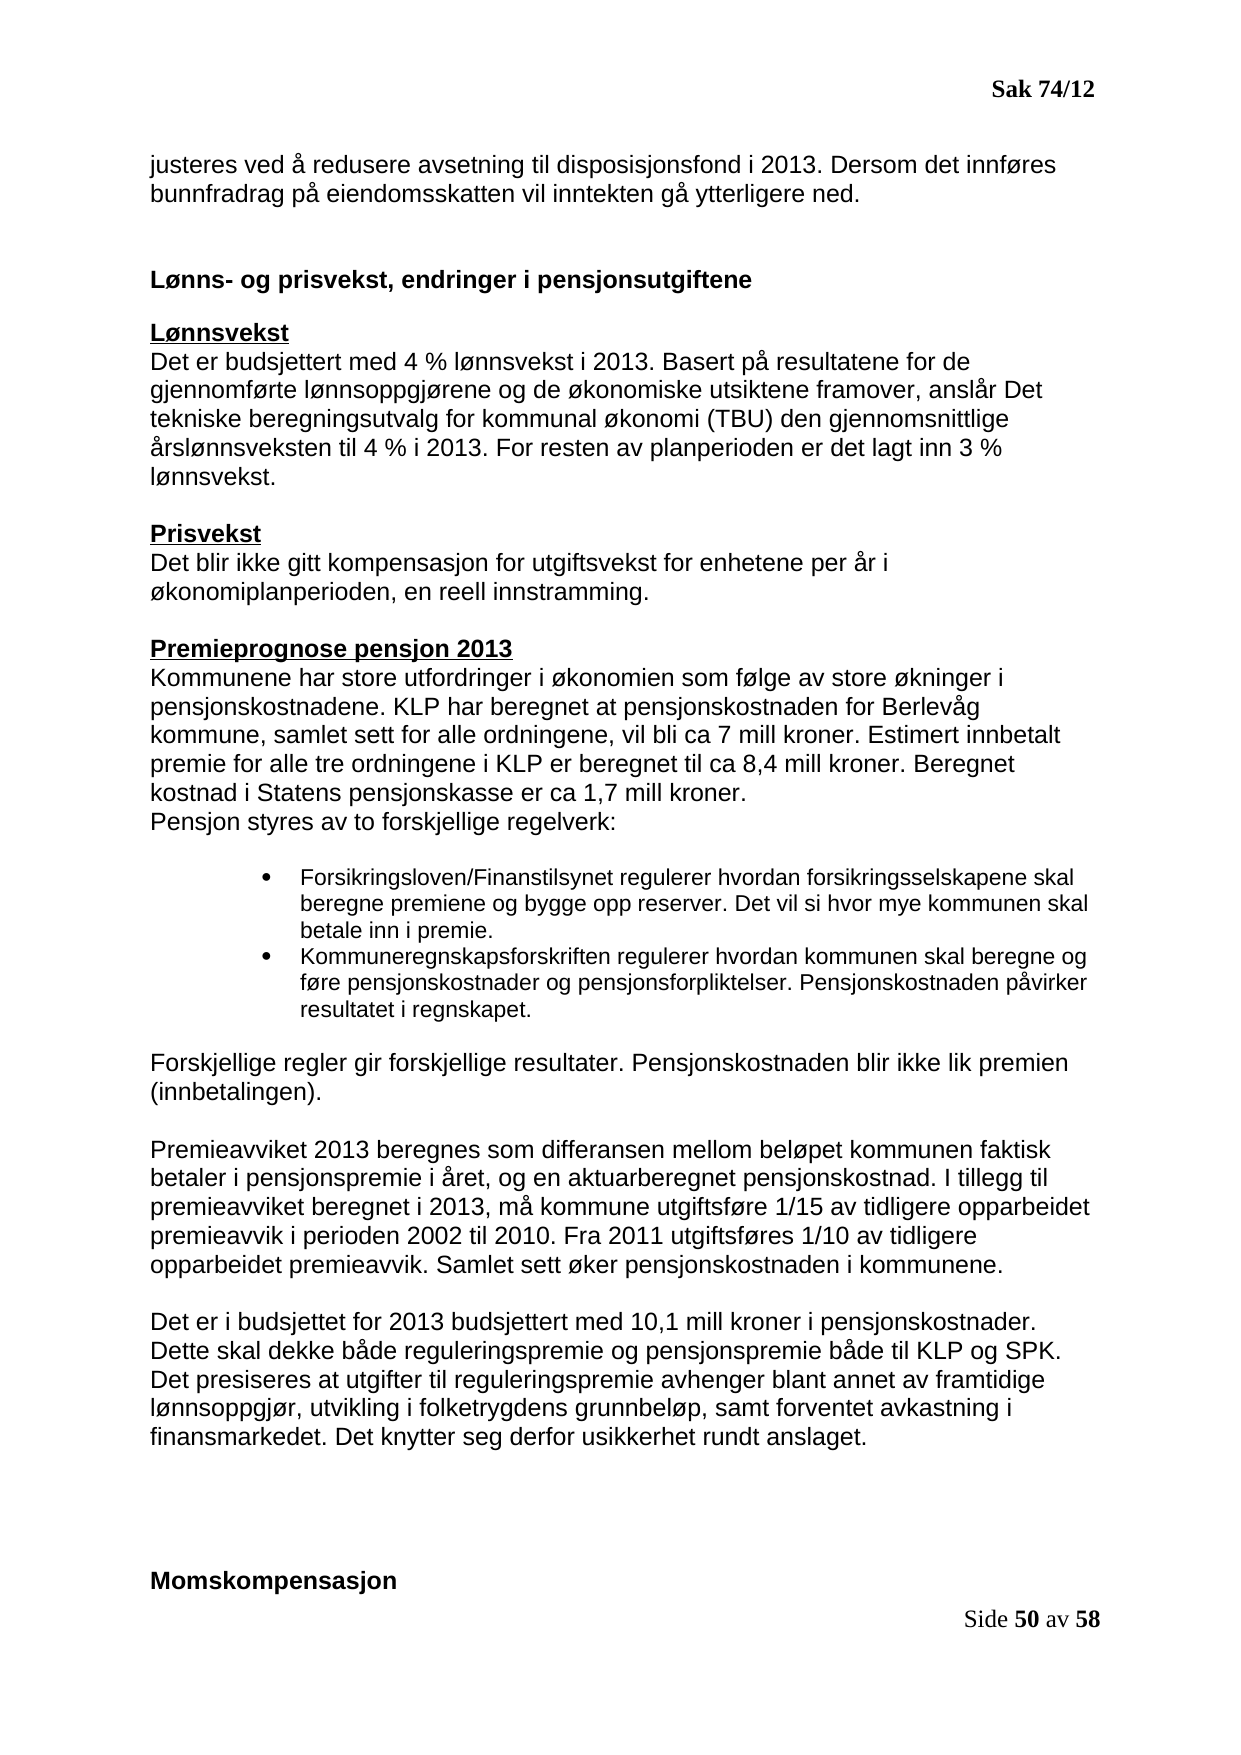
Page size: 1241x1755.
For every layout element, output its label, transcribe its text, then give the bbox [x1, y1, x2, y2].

text Lønnsvekst [150, 318, 1100, 346]
text Momskompensasjon [150, 1566, 1100, 1595]
text Pensjon styres av to forskjellige regelverk: [150, 806, 1100, 835]
text justeres ved å redusere avsetning til disposisjonsfond i 2013. Dersom det innføres bunnfradrag på eiendomsskatten vil inntekten gå ytterligere ned. [150, 150, 1100, 207]
text Lønns- og prisvekst, endringer i pensjonsutgiftene [150, 265, 1100, 294]
text Premieavviket 2013 beregnes som differansen mellom beløpet kommunen faktisk betaler i pensjonspremie i året, og en aktuarberegnet pensjonskostnad. I tillegg til premieavviket beregnet i 2013, må kommune utgiftsføre 1/15 av tidligere opparbeidet premieavvik i perioden 2002 til 2010. Fra 2011 utgiftsføres 1/10 av tidligere opparbeidet premieavvik. Samlet sett øker pensjonskostnaden i kommunene. [150, 1135, 1100, 1278]
text Kommunene har store utfordringer i økonomien som følge av store økninger i pensjonskostnadene. KLP har beregnet at pensjonskostnaden for Berlevåg kommune, samlet sett for alle ordningene, vil bli ca 7 mill kroner. Estimert innbetalt premie for alle tre ordningene i KLP er beregnet til ca 8,4 mill kroner. Beregnet kostnad i Statens pensjonskasse er ca 1,7 mill kroner. [150, 663, 1100, 806]
text Det er budsjettert med 4 % lønnsvekst i 2013. Basert på resultatene for de gjennomførte lønnsoppgjørene og de økonomiske utsiktene framover, anslår Det tekniske beregningsutvalg for kommunal økonomi (TBU) den gjennomsnittlige årslønnsveksten til 4 % i 2013. For resten av planperioden er det lagt inn 3 % lønnsvekst. [150, 346, 1100, 490]
text Det er i budsjettet for 2013 budsjettert med 10,1 mill kroner i pensjonskostnader. Dette skal dekke både reguleringspremie og pensjonspremie både til KLP og SPK. Det presiseres at utgifter til reguleringspremie avhenger blant annet av framtidige lønnsoppgjør, utvikling i folketrygdens grunnbeløp, samt forventet avkastning i finansmarkedet. Det knytter seg derfor usikkerhet rundt anslaget. [150, 1307, 1100, 1451]
text Prisvekst [150, 519, 1100, 548]
list Kommuneregnskapsforskriften regulerer hvordan kommunen skal beregne og føre pensjonskostnader og pensjonsforpliktelser. Pensjonskostnaden påvirker resultatet i regnskapet. [262, 943, 1100, 1022]
text Det blir ikke gitt kompensasjon for utgiftsvekst for enhetene per år i økonomiplanperioden, en reell innstramming. [150, 548, 1100, 605]
list Forsikringsloven/Finanstilsynet regulerer hvordan forsikringsselskapene skal beregne premiene og bygge opp reserver. Det vil si hvor mye kommunen skal betale inn i premie. [262, 864, 1100, 943]
text Premieprognose pensjon 2013 [150, 634, 1100, 663]
text Forskjellige regler gir forskjellige resultater. Pensjonskostnaden blir ikke lik premien (innbetalingen). [150, 1048, 1100, 1106]
